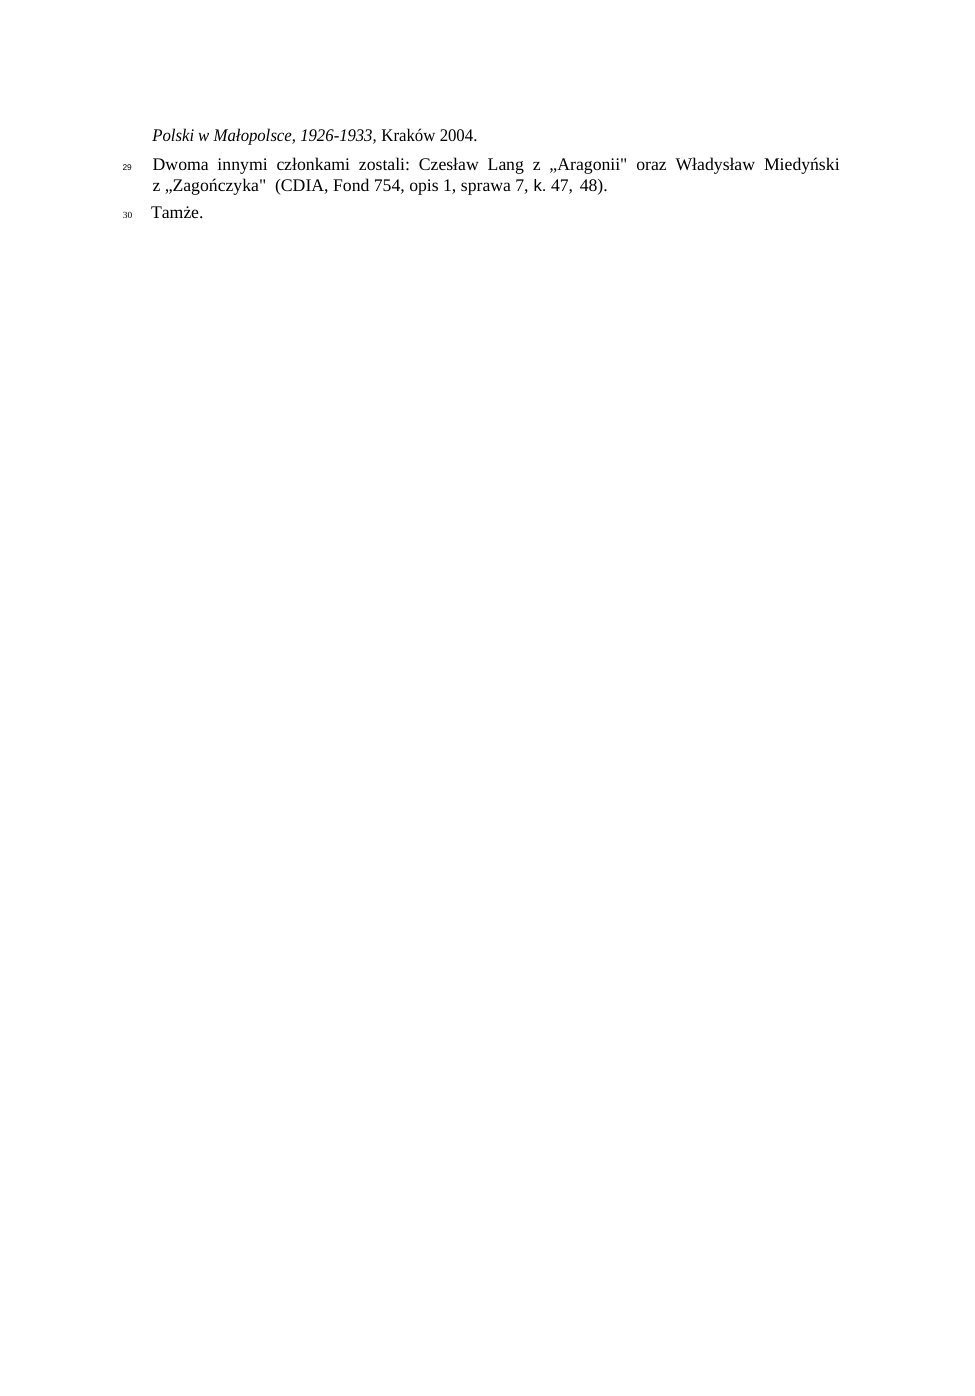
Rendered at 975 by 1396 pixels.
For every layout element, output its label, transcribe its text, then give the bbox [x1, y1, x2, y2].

text Polski w Małopolsce, 1926-1933, Kraków 2004. [123, 125, 856, 145]
text 30 Tamże. [123, 202, 867, 222]
text 29 Dwoma innymi członkami zostali: Czesław Lang z „Aragonii" oraz Władysław Miedyński z „Zagończyka" (CDIA, Fond 754, opis 1, sprawa 7, k. 47, 48). [122, 154, 848, 195]
